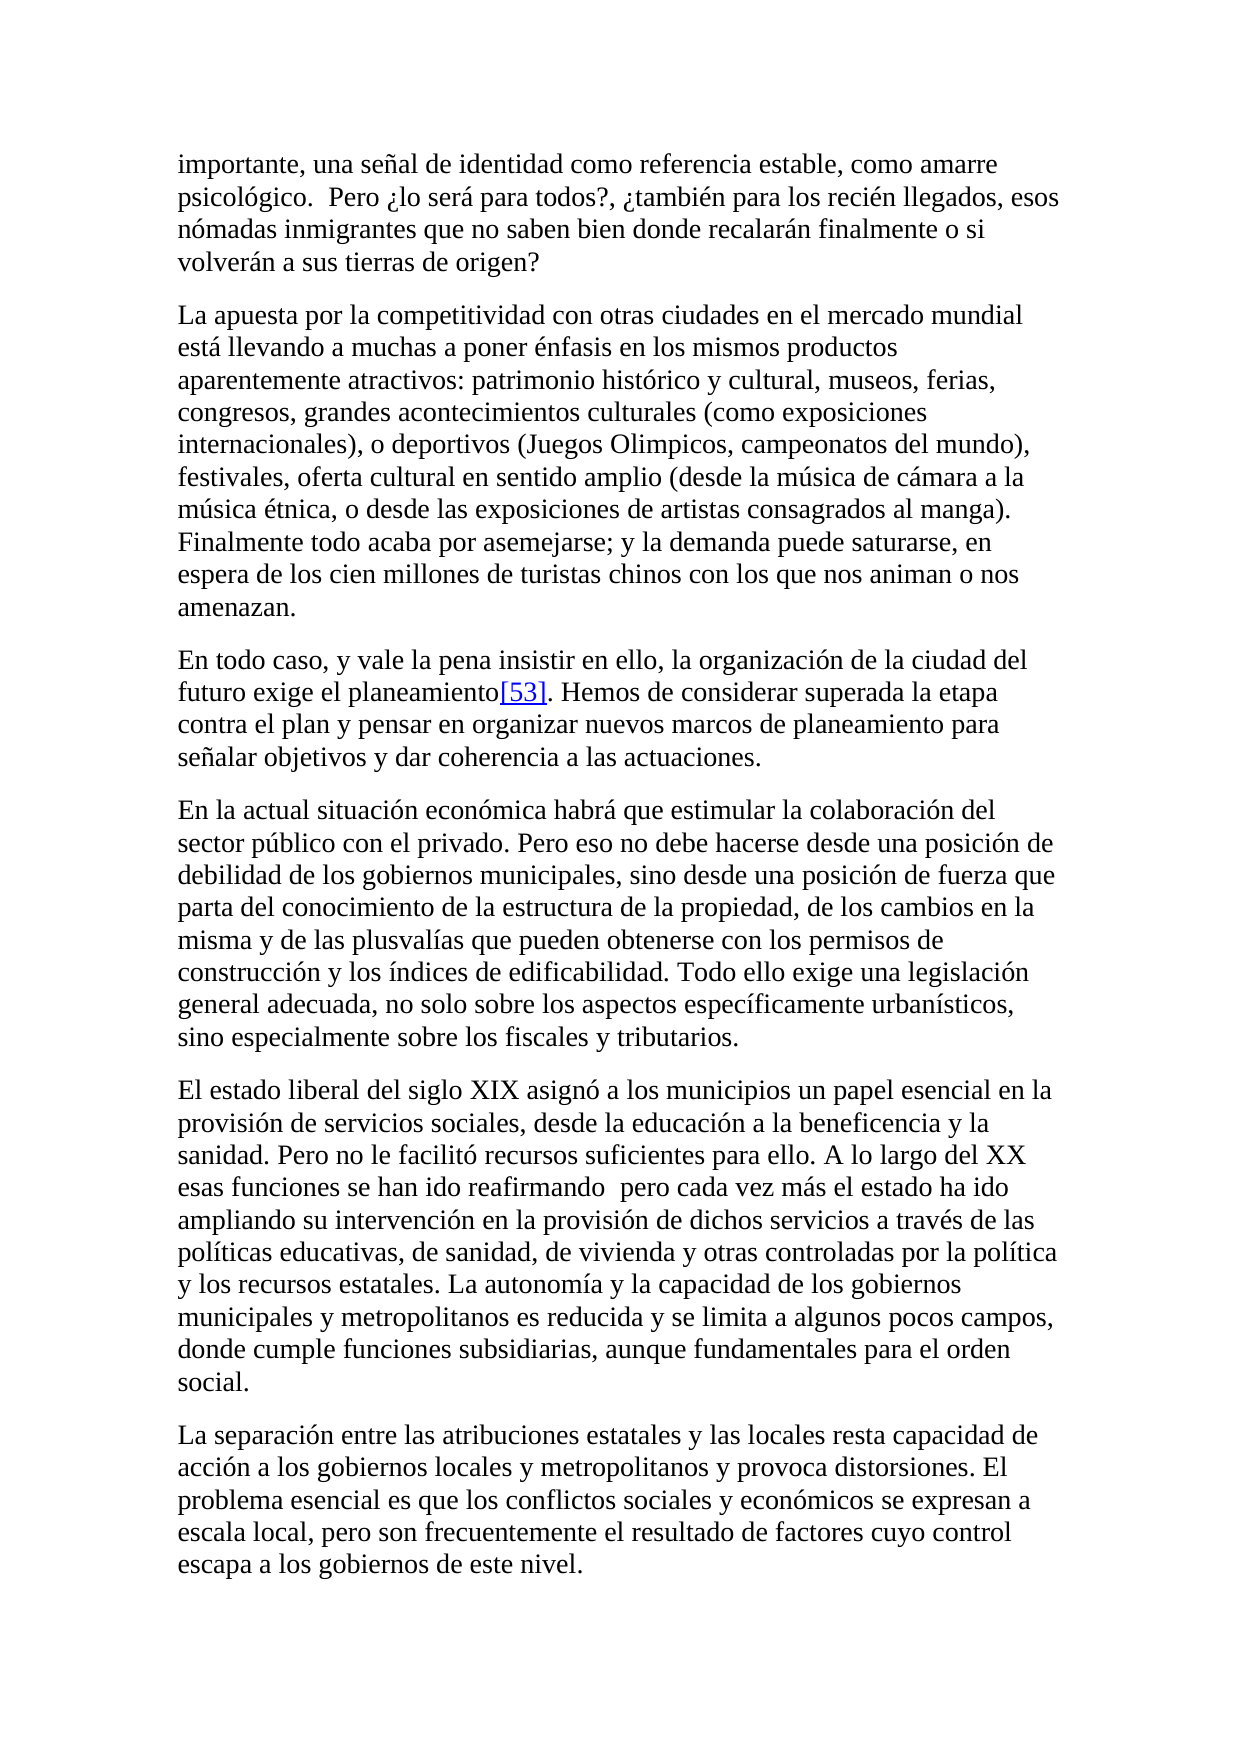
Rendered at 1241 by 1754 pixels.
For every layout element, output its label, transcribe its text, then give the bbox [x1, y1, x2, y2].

text En todo caso, y vale la pena insistir en ello, la organización de la ciudad del futuro exige el planeamiento[53]. Hemos de considerar superada la etapa contra el plan y pensar en organizar nuevos marcos de planeamiento para señalar objetivos y dar coherencia a las actuaciones. [177, 643, 1063, 772]
text La apuesta por la competitividad con otras ciudades en el mercado mundial está llevando a muchas a poner énfasis en los mismos productos aparentemente atractivos: patrimonio histórico y cultural, museos, ferias, congresos, grandes acontecimientos culturales (como exposiciones internacionales), o deportivos (Juegos Olimpicos, campeonatos del mundo), festivales, oferta cultural en sentido amplio (desde la música de cámara a la música étnica, o desde las exposiciones de artistas consagrados al manga). Finalmente todo acaba por asemejarse; y la demanda puede saturarse, en espera de los cien millones de turistas chinos con los que nos animan o nos amenazan. [177, 298, 1063, 622]
text En la actual situación económica habrá que estimular la colaboración del sector público con el privado. Pero eso no debe hacerse desde una posición de debilidad de los gobiernos municipales, sino desde una posición de fuerza que parta del conocimiento de la estructura de la propiedad, de los cambios en la misma y de las plusvalías que pueden obtenerse con los permisos de construcción y los índices de edificabilidad. Todo ello exige una legislación general adecuada, no solo sobre los aspectos específicamente urbanísticos, sino especialmente sobre los fiscales y tributarios. [177, 793, 1063, 1052]
text La separación entre las atribuciones estatales y las locales resta capacidad de acción a los gobiernos locales y metropolitanos y provoca distorsiones. El problema esencial es que los conflictos sociales y económicos se expresan a escala local, pero son frecuentemente el resultado de factores cuyo control escapa a los gobiernos de este nivel. [177, 1418, 1063, 1580]
text El estado liberal del siglo XIX asignó a los municipios un papel esencial en la provisión de servicios sociales, desde la educación a la beneficencia y la sanidad. Pero no le facilitó recursos suficientes para ello. A lo largo del XX esas funciones se han ido reafirmando pero cada vez más el estado ha ido ampliando su intervención en la provisión de dichos servicios a través de las políticas educativas, de sanidad, de vivienda y otras controladas por la política y los recursos estatales. La autonomía y la capacidad de los gobiernos municipales y metropolitanos es reducida y se limita a algunos pocos campos, donde cumple funciones subsidiarias, aunque fundamentales para el orden social. [177, 1073, 1063, 1397]
text importante, una señal de identidad como referencia estable, como amarre psicológico. Pero ¿lo será para todos?, ¿también para los recién llegados, esos nómadas inmigrantes que no saben bien donde recalarán finalmente o si volverán a sus tierras de origen? [177, 148, 1063, 277]
